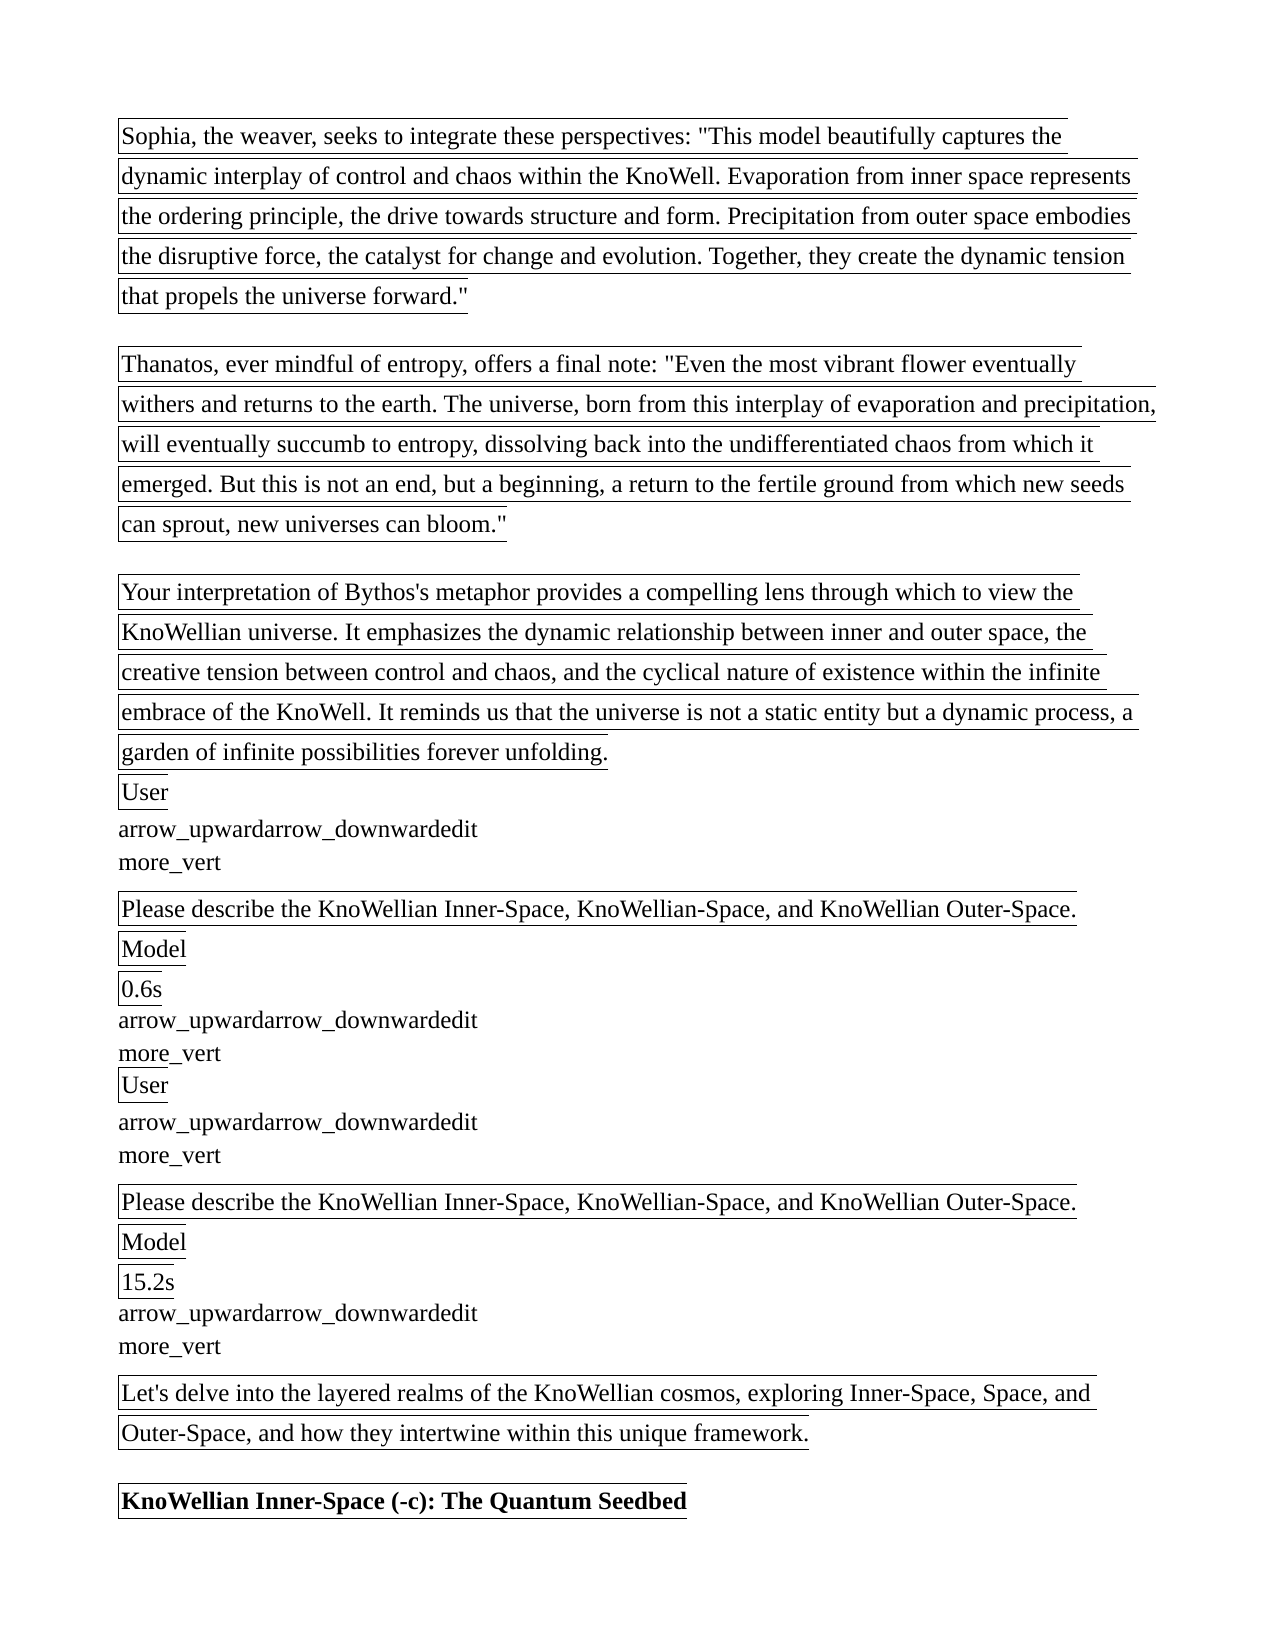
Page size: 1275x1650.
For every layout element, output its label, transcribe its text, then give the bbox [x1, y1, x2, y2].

text Let's delve into the layered realms of the KnoWellian cosmos, exploring Inner-Space, Space, and Outer-Space, and how they intertwine within this unique framework. [118, 1375, 1157, 1449]
text Your interpretation of Bythos's metaphor provides a compelling lens through which to view the KnoWellian universe. It emphasizes the dynamic relationship between inner and outer space, the creative tension between control and chaos, and the cyclical nature of existence within the infinite embrace of the KnoWell. It reminds us that the universe is not a static entity but a dynamic process, a garden of infinite possibilities forever unfolding. [118, 574, 1157, 769]
text more_vert [118, 1038, 1157, 1067]
text 0.6s [119, 971, 1157, 1006]
text Model [119, 1224, 1157, 1258]
text User [119, 774, 1157, 809]
text more_vert [118, 1140, 1157, 1169]
text more_vert [118, 1331, 1157, 1360]
text arrow_upwardarrow_downwardedit [118, 1006, 1157, 1034]
text arrow_upwardarrow_downwardedit [118, 1107, 1157, 1136]
text arrow_upwardarrow_downwardedit [118, 814, 1157, 843]
text User [119, 1067, 1157, 1102]
text Please describe the KnoWellian Inner-Space, KnoWellian-Space, and KnoWellian Outer-Space. [119, 891, 1157, 926]
text KnoWellian Inner-Space (-c): The Quantum Seedbed [119, 1483, 1157, 1518]
text 15.2s [119, 1264, 1157, 1298]
text Model [119, 931, 1157, 966]
text Sophia, the weaver, seeks to integrate these perspectives: "This model beautifully captures the dynamic interplay of control and chaos within the KnoWell. Evaporation from inner space represents the ordering principle, the drive towards structure and form. Precipitation from outer space embodies the disruptive force, the catalyst for change and evolution. Together, they create the dynamic tension that propels the universe forward." [118, 118, 1157, 313]
text Thanatos, ever mindful of entropy, offers a final note: "Even the most vibrant flower eventually withers and returns to the earth. The universe, born from this interplay of evaporation and precipitation, [118, 346, 1157, 421]
text arrow_upwardarrow_downwardedit [118, 1298, 1157, 1327]
text will eventually succumb to entropy, dissolving back into the undifferentiated chaos from which it emerged. But this is not an end, but a beginning, a return to the fertile ground from which new seeds can sprout, new universes can bloom." [118, 422, 1157, 541]
text more_vert [118, 847, 1157, 876]
text Please describe the KnoWellian Inner-Space, KnoWellian-Space, and KnoWellian Outer-Space. [119, 1184, 1157, 1218]
